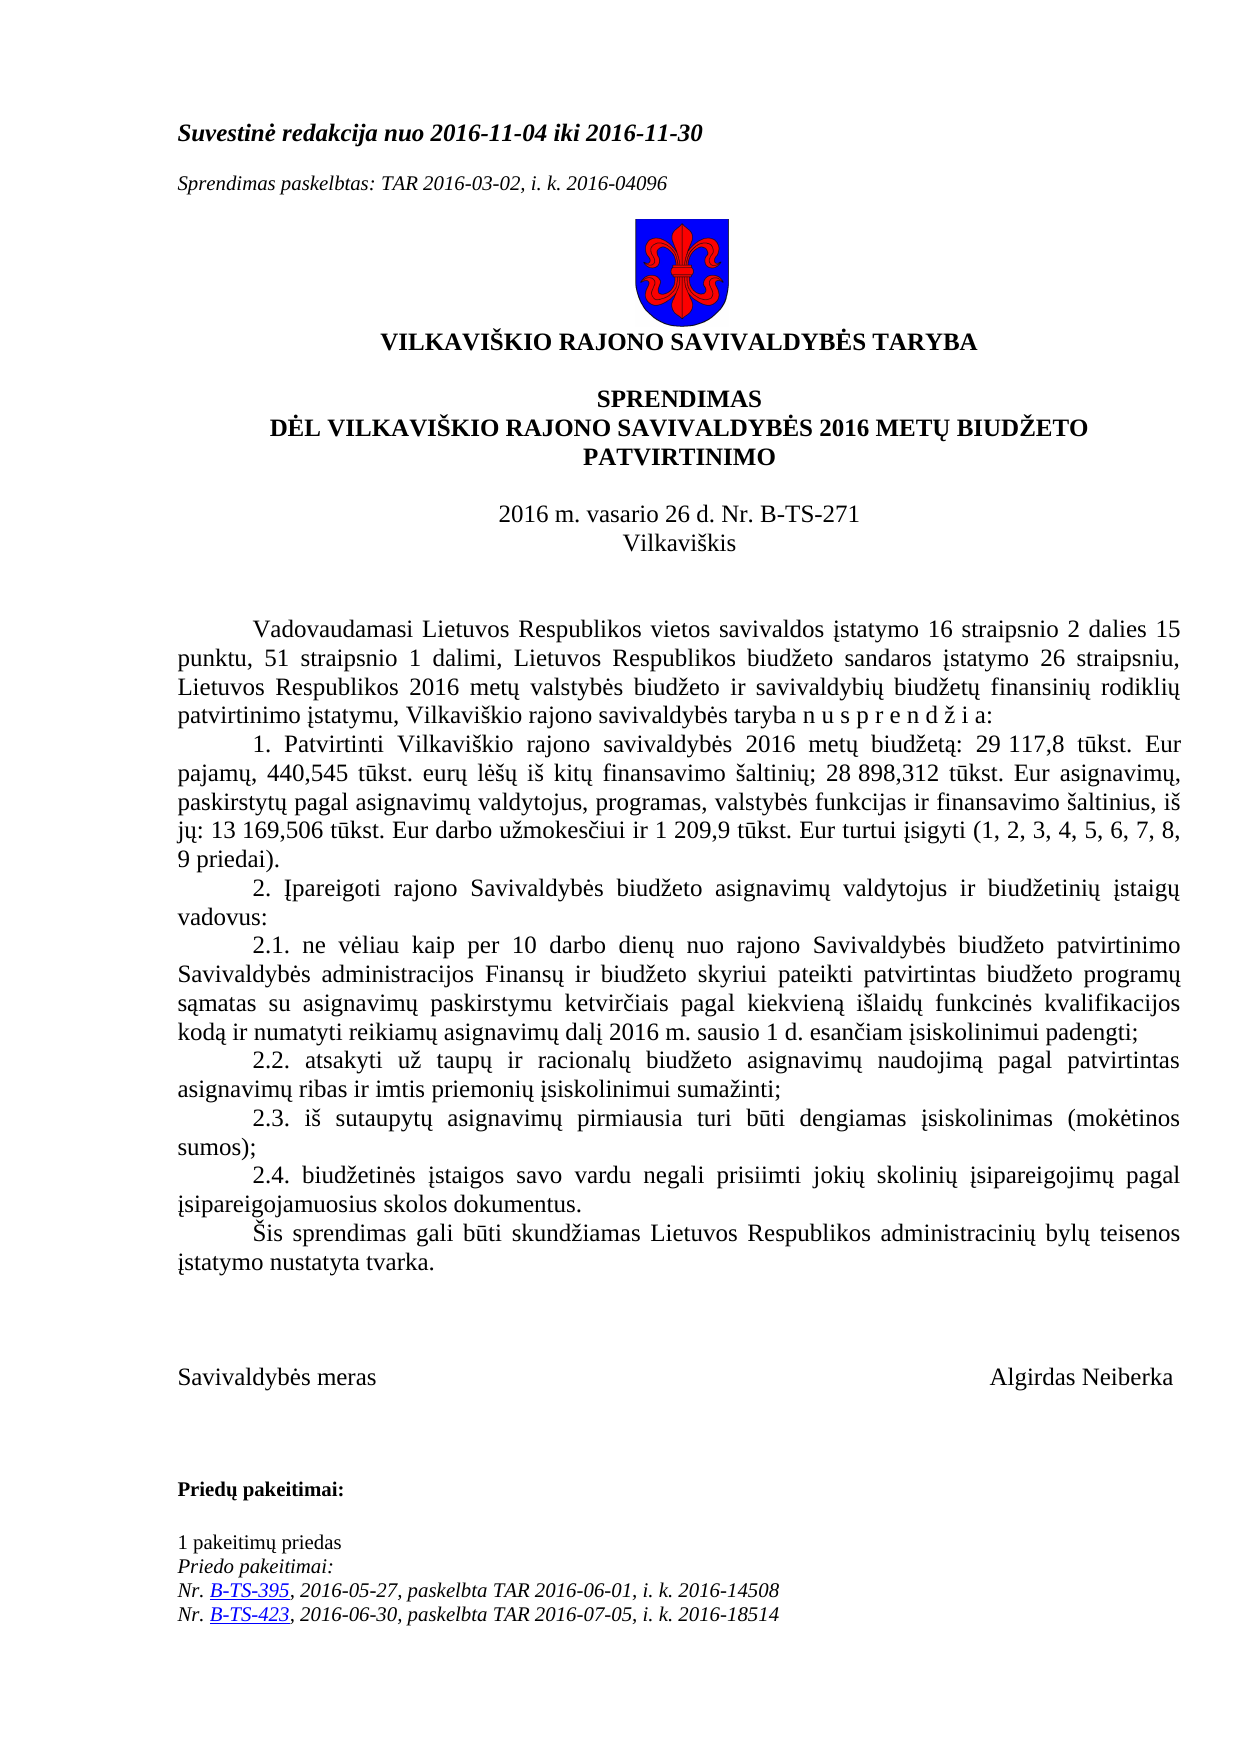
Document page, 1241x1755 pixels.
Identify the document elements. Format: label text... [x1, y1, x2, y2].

text 2.3. iš sutaupytų asignavimų pirmiausia turi būti dengiamas įsiskolinimas (mokėtinos sumos); [177, 1103, 1181, 1161]
text Nr. B-TS-423, 2016-06-30, paskelbta TAR 2016-07-05, i. k. 2016-18514 [177, 1602, 1181, 1626]
text Vilkaviškis [177, 528, 1181, 557]
text Savivaldybės meras Algirdas Neiberka [177, 1362, 1181, 1391]
text Priedo pakeitimai: [177, 1554, 1181, 1578]
text Suvestinė redakcija nuo 2016-11-04 iki 2016-11-30 [177, 118, 1181, 147]
text Šis sprendimas gali būti skundžiamas Lietuvos Respublikos administracinių bylų teisenos įstatymo nustatyta tvarka. [177, 1218, 1181, 1276]
text Nr. B-TS-395, 2016-05-27, paskelbta TAR 2016-06-01, i. k. 2016-14508 [177, 1578, 1181, 1602]
text Sprendimas paskelbtas: TAR 2016-03-02, i. k. 2016-04096 [177, 171, 1181, 195]
text 2.2. atsakyti už taupų ir racionalų biudžeto asignavimų naudojimą pagal patvirtintas asignavimų ribas ir imtis priemonių įsiskolinimui sumažinti; [177, 1046, 1181, 1103]
text VILKAVIŠKIO RAJONO SAVIVALDYBĖS TARYBA [177, 327, 1181, 356]
text Priedų pakeitimai: [177, 1477, 1181, 1501]
text 2016 m. vasario 26 d. Nr. B-TS-271 [177, 499, 1181, 528]
text SPRENDIMAS [177, 384, 1181, 413]
text 2. Įpareigoti rajono Savivaldybės biudžeto asignavimų valdytojus ir biudžetinių įstaigų vadovus: [177, 873, 1181, 931]
text 2.1. ne vėliau kaip per 10 darbo dienų nuo rajono Savivaldybės biudžeto patvirtinimo Savivaldybės administracijos Finansų ir biudžeto skyriui pateikti patvirtintas biudžeto programų sąmatas su asignavimų paskirstymu ketvirčiais pagal kiekvieną išlaidų funkcinės kvalifikacijos kodą ir numatyti reikiamų asignavimų dalį 2016 m. sausio 1 d. esančiam įsiskolinimui padengti; [177, 931, 1181, 1046]
text 1. Patvirtinti Vilkaviškio rajono savivaldybės 2016 metų biudžetą: 29 117,8 tūkst. Eur pajamų, 440,545 tūkst. eurų lėšų iš kitų finansavimo šaltinių; 28 898,312 tūkst. Eur asignavimų, paskirstytų pagal asignavimų valdytojus, programas, valstybės funkcijas ir finansavimo šaltinius, iš jų: 13 169,506 tūkst. Eur darbo užmokesčiui ir 1 209,9 tūkst. Eur turtui įsigyti (1, 2, 3, 4, 5, 6, 7, 8, 9 priedai). [177, 729, 1181, 873]
text dėl vilkaviškio rajono savivaldybės 2016 metų biudžeto patvirtinimo [177, 413, 1181, 471]
text 1 pakeitimų priedas [177, 1530, 1181, 1554]
text Vadovaudamasi Lietuvos Respublikos vietos savivaldos įstatymo 16 straipsnio 2 dalies 15 punktu, 51 straipsnio 1 dalimi, Lietuvos Respublikos biudžeto sandaros įstatymo 26 straipsniu, Lietuvos Respublikos 2016 metų valstybės biudžeto ir savivaldybių biudžetų finansinių rodiklių patvirtinimo įstatymu, Vilkaviškio rajono savivaldybės taryba n u s p r e n d ž i a: [177, 614, 1181, 729]
text 2.4. biudžetinės įstaigos savo vardu negali prisiimti jokių skolinių įsipareigojimų pagal įsipareigojamuosius skolos dokumentus. [177, 1161, 1181, 1218]
